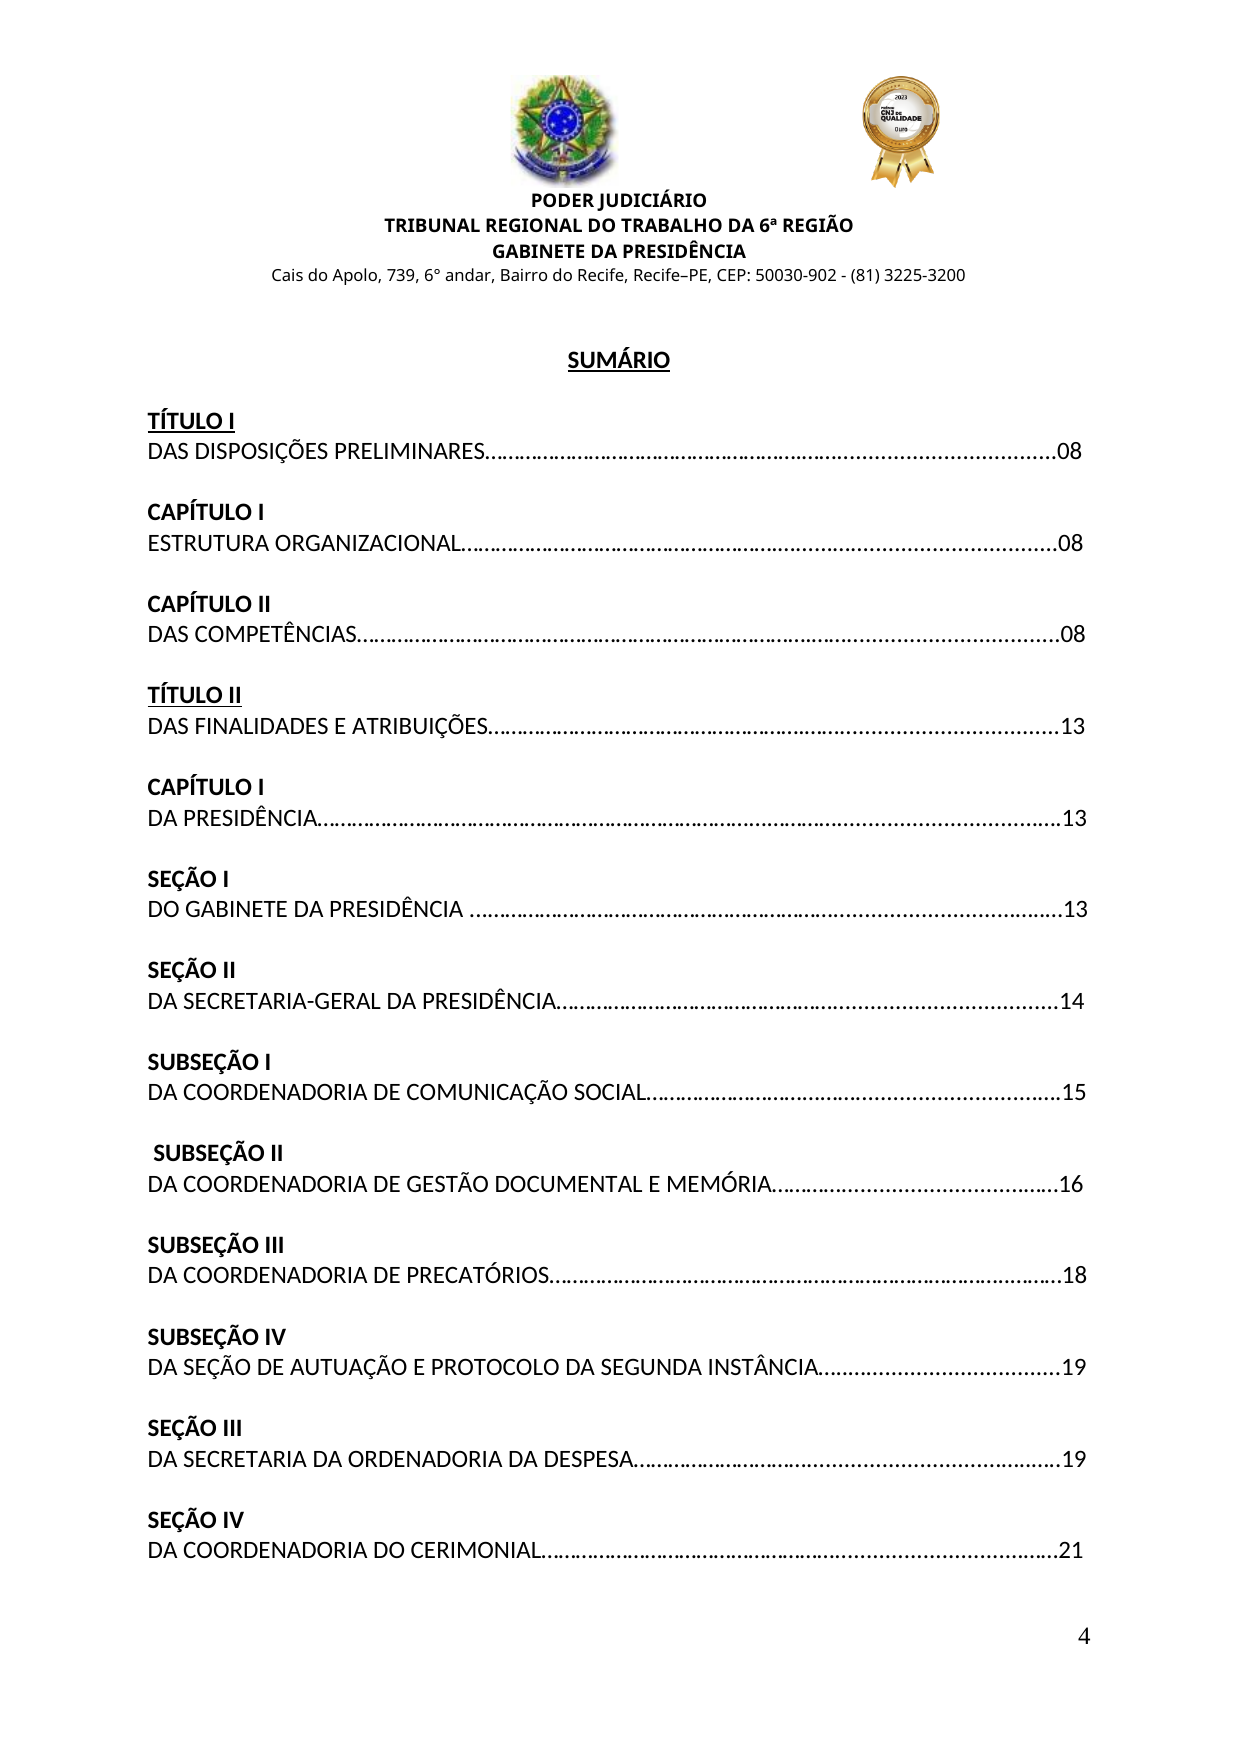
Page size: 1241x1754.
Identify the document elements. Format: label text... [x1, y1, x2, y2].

picture [191, 75, 300, 188]
subtitle SUMÁRIO [147, 344, 1090, 374]
picture [510, 75, 619, 188]
subtitle SUBSEÇÃO II [147, 1137, 1090, 1168]
subtitle DA SECRETARIA DA ORDENADORIA DA DESPESA…………………………...............................…..…..19 [147, 1443, 1090, 1473]
subtitle TÍTULO I [147, 405, 1090, 436]
subtitle SUBSEÇÃO III [147, 1229, 1090, 1259]
subtitle DAS COMPETÊNCIAS…………………………………………………………………….……..................................08 [147, 619, 1090, 649]
subtitle DA COORDENADORIA DE PRECATÓRIOS……………………………………………………………………..………18 [147, 1259, 1090, 1290]
subtitle CAPÍTULO I [147, 497, 1090, 527]
subtitle CAPÍTULO I [147, 771, 1090, 802]
subtitle DO GABINETE DA PRESIDÊNCIA ...…………………………………………………….............................…..…13 [147, 893, 1090, 924]
subtitle SUBSEÇÃO I [147, 1046, 1090, 1076]
subtitle DA PRESIDÊNCIA…………………………………………………………………...…………................................….13 [147, 802, 1090, 832]
subtitle DA COORDENADORIA DE COMUNICAÇÃO SOCIAL………………………...…….............................….15 [147, 1076, 1090, 1107]
subtitle DA COORDENADORIA DE GESTÃO DOCUMENTAL E MEMÓRIA………….............................……16 [147, 1168, 1090, 1198]
subtitle DA SECRETARIA-GERAL DA PRESIDÊNCIA…………………………………………....................................14 [147, 985, 1090, 1015]
subtitle SEÇÃO I [147, 863, 1090, 893]
subtitle CAPÍTULO II [147, 588, 1090, 619]
subtitle SEÇÃO III [147, 1412, 1090, 1443]
subtitle DA COORDENADORIA DO CERIMONIAL……………………………………………..............................……21 [147, 1534, 1090, 1565]
picture [862, 76, 940, 188]
subtitle DAS FINALIDADES E ATRIBUIÇÕES……………………………………………….……...................................13 [147, 710, 1090, 741]
subtitle SEÇÃO IV [147, 1504, 1090, 1534]
subtitle TÍTULO II [147, 680, 1090, 710]
subtitle ESTRUTURA ORGANIZACIONAL……………………………………………….…......….................................08 [147, 527, 1090, 558]
subtitle SUBSEÇÃO IV [147, 1321, 1090, 1351]
subtitle DAS DISPOSIÇÕES PRELIMINARES……………………………………………….……...................................08 [147, 436, 1090, 466]
subtitle SEÇÃO II [147, 954, 1090, 985]
subtitle DA SEÇÃO DE AUTUAÇÃO E PROTOCOLO DA SEGUNDA INSTÂNCIA…..…...............................19 [147, 1351, 1090, 1382]
